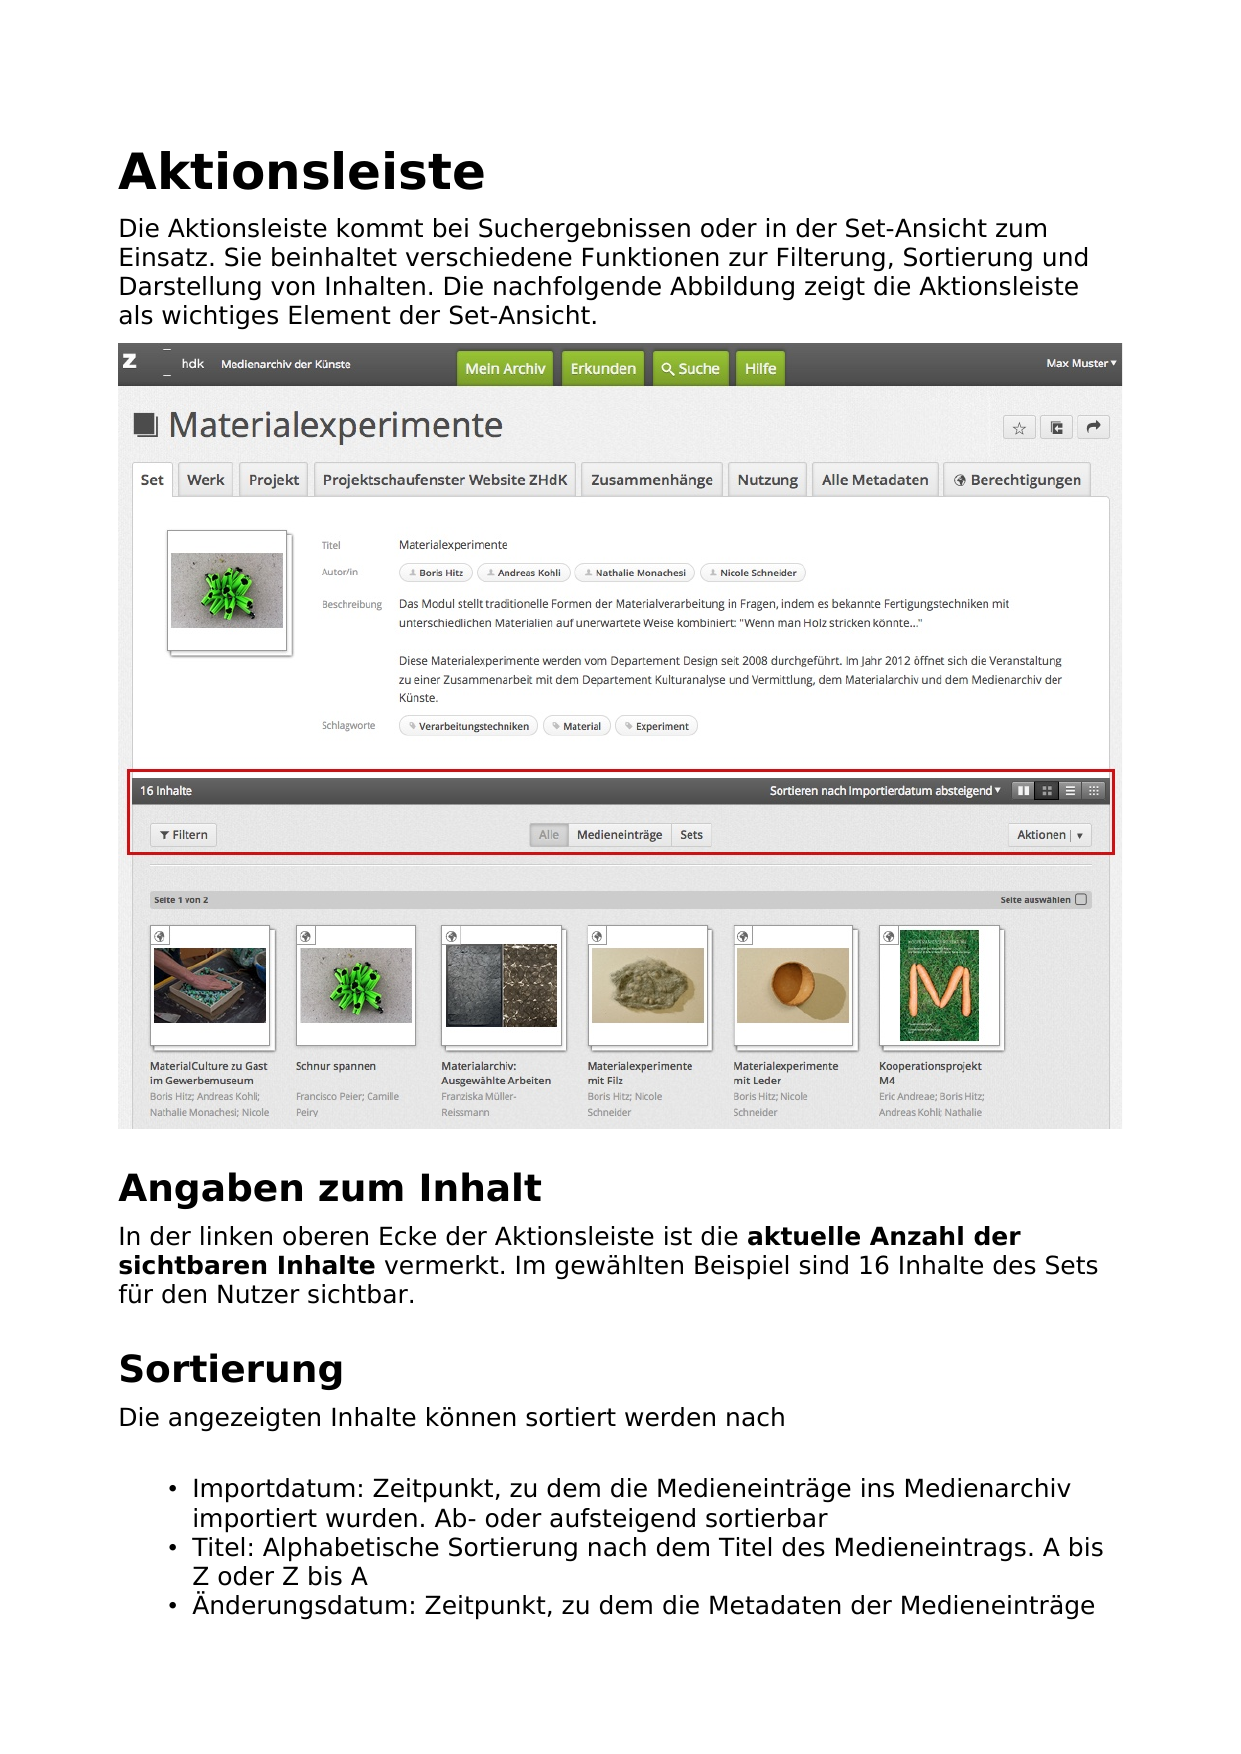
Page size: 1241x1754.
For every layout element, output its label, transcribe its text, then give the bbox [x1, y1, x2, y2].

list Importdatum: Zeitpunkt, zu dem die Medieneinträge ins Medienarchiv importiert wurden. Ab- oder aufsteigend sortierbar [177, 1475, 1122, 1533]
subtitle Sortierung [118, 1347, 1122, 1391]
picture [118, 343, 1123, 1129]
text Die angezeigten Inhalte können sortiert werden nach [118, 1403, 1122, 1433]
list Änderungsdatum: Zeitpunkt, zu dem die Metadaten der Medieneinträge [177, 1591, 1122, 1621]
list Titel: Alphabetische Sortierung nach dem Titel des Medieneintrags. A bis Z oder Z bis A [177, 1533, 1122, 1591]
text In der linken oberen Ecke der Aktionsleiste ist die aktuelle Anzahl der sichtbaren Inhalte vermerkt. Im gewählten Beispiel sind 16 Inhalte des Sets für den Nutzer sichtbar. [118, 1222, 1122, 1310]
subtitle Aktionsleiste [118, 143, 1122, 201]
subtitle Angaben zum Inhalt [118, 1166, 1122, 1210]
text Die Aktionsleiste kommt bei Suchergebnissen oder in der Set-Ansicht zum Einsatz. Sie beinhaltet verschiedene Funktionen zur Filterung, Sortierung und Darstellung von Inhalten. Die nachfolgende Abbildung zeigt die Aktionsleiste als wichtiges Element der Set-Ansicht. [118, 214, 1122, 331]
